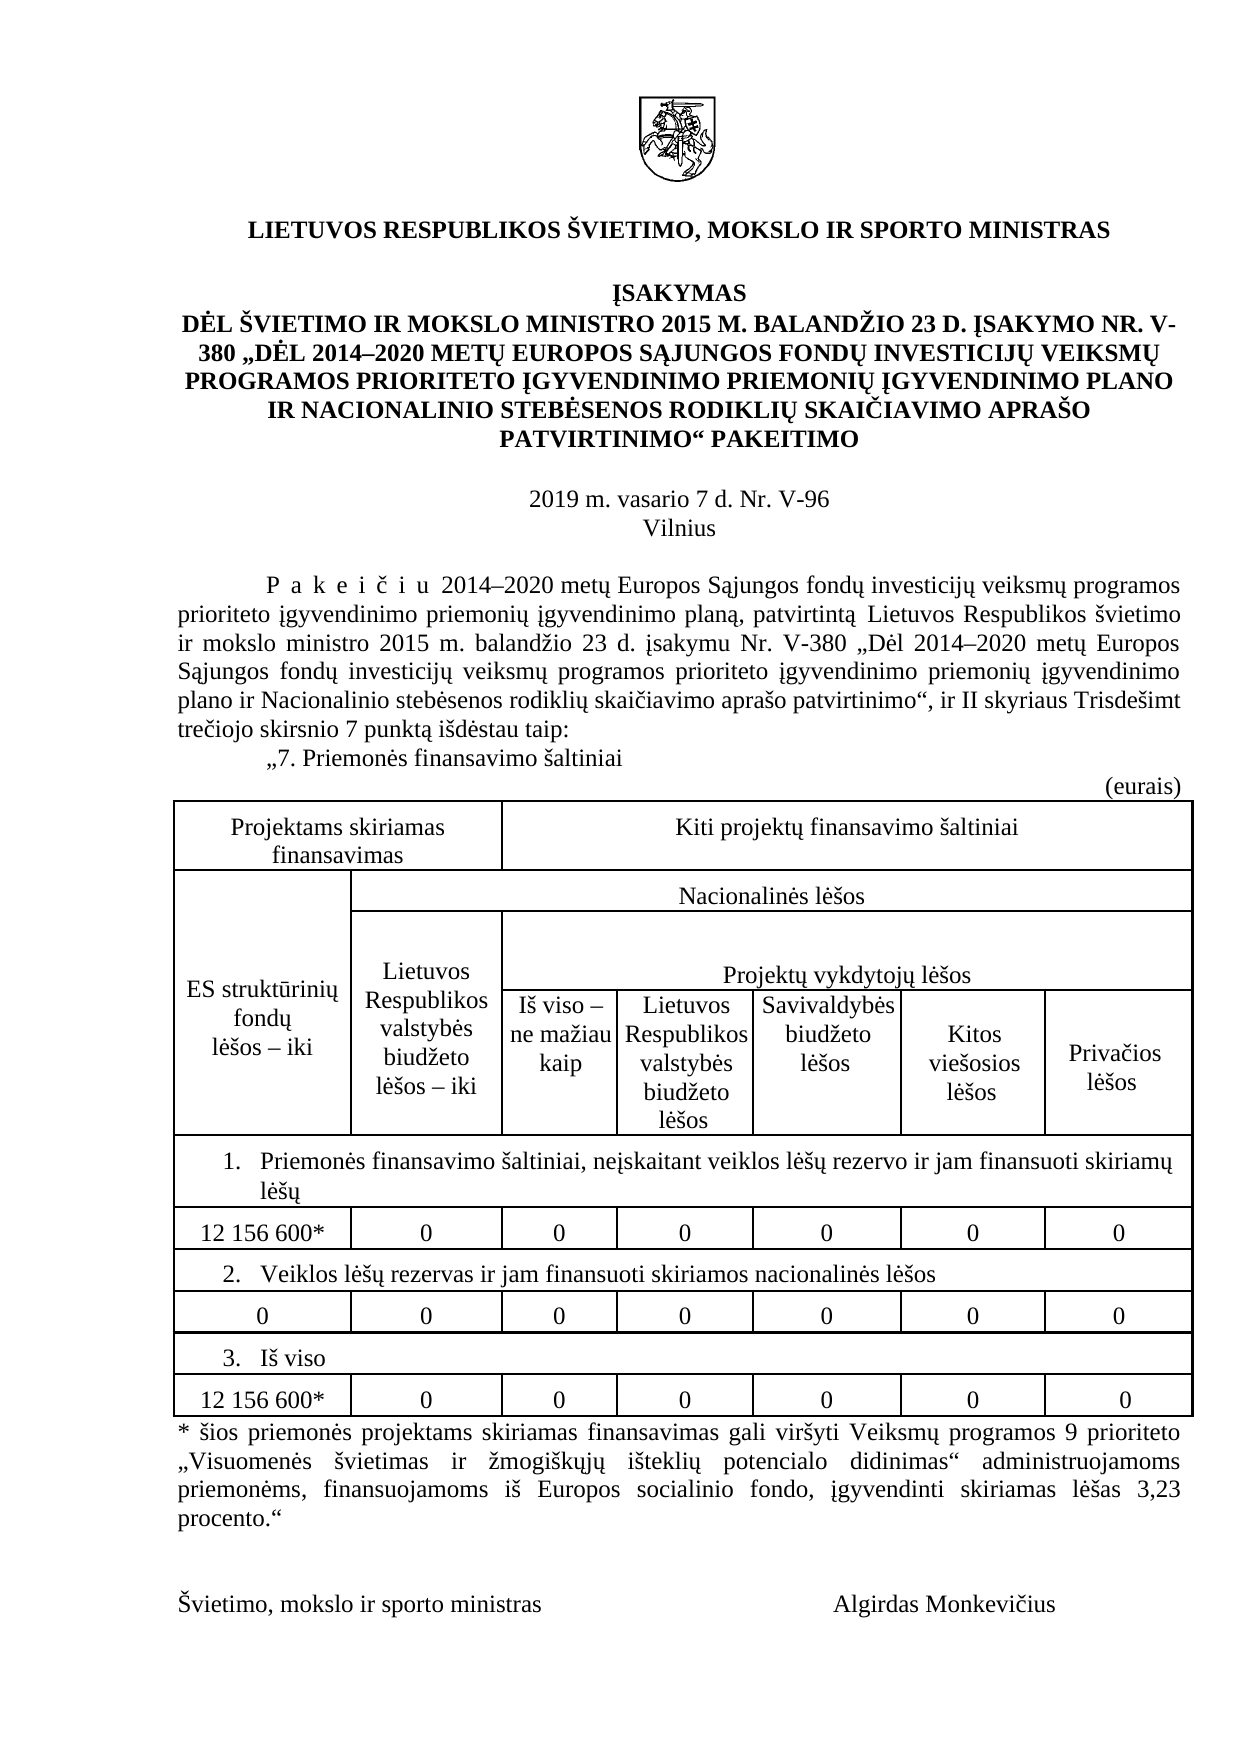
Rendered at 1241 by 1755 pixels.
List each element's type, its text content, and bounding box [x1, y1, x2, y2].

table_cell 0 [618, 1375, 752, 1415]
text Vilnius [177, 513, 1181, 541]
table_cell Savivaldybės biudžeto lėšos [754, 991, 900, 1134]
table_cell 0 [618, 1208, 752, 1248]
table_cell 0 [175, 1292, 350, 1331]
text ĮSAKYMAS [177, 278, 1181, 307]
table_cell 0 [1046, 1375, 1191, 1415]
table_cell Lietuvos Respublikos valstybės biudžeto lėšos [618, 991, 752, 1134]
table_cell Privačios lėšos [1046, 991, 1191, 1134]
text LIETUVOS RESPUBLIKOS ŠVIETIMO, MOKSLO IR SPORTO MINISTRAS [177, 216, 1181, 244]
table_header Kiti projektų finansavimo šaltiniai [503, 802, 1191, 869]
table_cell Lietuvos Respublikos valstybės biudžeto lėšos – iki [352, 912, 501, 1134]
table_cell 0 [503, 1375, 616, 1415]
text (eurais) [281, 771, 1181, 800]
text Švietimo, mokslo ir sporto ministras Algirdas Monkevičius [177, 1589, 1181, 1618]
table_cell 0 [503, 1292, 616, 1331]
table_cell 0 [902, 1375, 1044, 1415]
table_cell 0 [352, 1375, 501, 1415]
table_cell 0 [503, 1208, 616, 1248]
table_header Projektams skiriamas finansavimas [175, 802, 501, 869]
table_cell Nacionalinės lėšos [352, 871, 1191, 910]
text DĖL ŠVIETIMO IR MOKSLO MINISTRO 2015 M. BALANDŽIO 23 D. ĮSAKYMO NR. V-380 „DĖL 2014–2020 mETŲ europos sąjungos fondų investicijų veiksmų programos prioriteto įgyvendinimo priemonių įgyvendinimo plano IR NACIONALINIo STEBĖSENOS RODIKLIŲ SKAIČIAVIMO APRAŠO patvirtinimo“ PAKEITIMO [177, 309, 1181, 453]
text * šios priemonės projektams skiriamas finansavimas gali viršyti Veiksmų programos 9 prioriteto „Visuomenės švietimas ir žmogiškųjų išteklių potencialo didinimas“ administruojamoms priemonėms, finansuojamoms iš Europos socialinio fondo, įgyvendinti skiriamas lėšas 3,23 procento.“ [177, 1417, 1181, 1532]
table_cell 2. Veiklos lėšų rezervas ir jam finansuoti skiriamos nacionalinės lėšos [175, 1250, 1191, 1290]
table_cell 3. Iš viso [175, 1334, 1191, 1373]
table_cell 0 [1046, 1292, 1191, 1331]
table_cell ES struktūrinių fondų lėšos – iki [175, 871, 350, 1134]
table_cell Kitos viešosios lėšos [902, 991, 1044, 1134]
text P a k e i č i u 2014–2020 metų Europos Sąjungos fondų investicijų veiksmų programos prioriteto įgyvendinimo priemonių įgyvendinimo planą, patvirtintą Lietuvos Respublikos švietimo ir mokslo ministro 2015 m. balandžio 23 d. įsakymu Nr. V-380 „Dėl 2014–2020 metų Europos Sąjungos fondų investicijų veiksmų programos prioriteto įgyvendinimo priemonių įgyvendinimo plano ir Nacionalinio stebėsenos rodiklių skaičiavimo aprašo patvirtinimo“, ir II skyriaus Trisdešimt trečiojo skirsnio 7 punktą išdėstau taip: [177, 570, 1181, 743]
table_cell Iš viso – ne mažiau kaip [503, 991, 616, 1134]
table_cell 0 [352, 1292, 501, 1331]
table_cell 12 156 600* [175, 1208, 350, 1248]
table_cell 0 [902, 1208, 1044, 1248]
table_cell 12 156 600* [175, 1375, 350, 1415]
table_cell 0 [754, 1375, 900, 1415]
table_cell 0 [352, 1208, 501, 1248]
table_cell 0 [1046, 1208, 1191, 1248]
table_cell 0 [902, 1292, 1044, 1331]
text 2019 m. vasario 7 d. Nr. V-96 [177, 484, 1181, 513]
table_cell 1. Priemonės finansavimo šaltiniai, neįskaitant veiklos lėšų rezervo ir jam finansuoti skiriamų lėšų [175, 1136, 1191, 1206]
table_cell Projektų vykdytojų lėšos [503, 912, 1191, 988]
table_cell 0 [618, 1292, 752, 1331]
text „7. Priemonės finansavimo šaltiniai [266, 743, 1181, 771]
table_cell 0 [754, 1208, 900, 1248]
table_cell 0 [754, 1292, 900, 1331]
